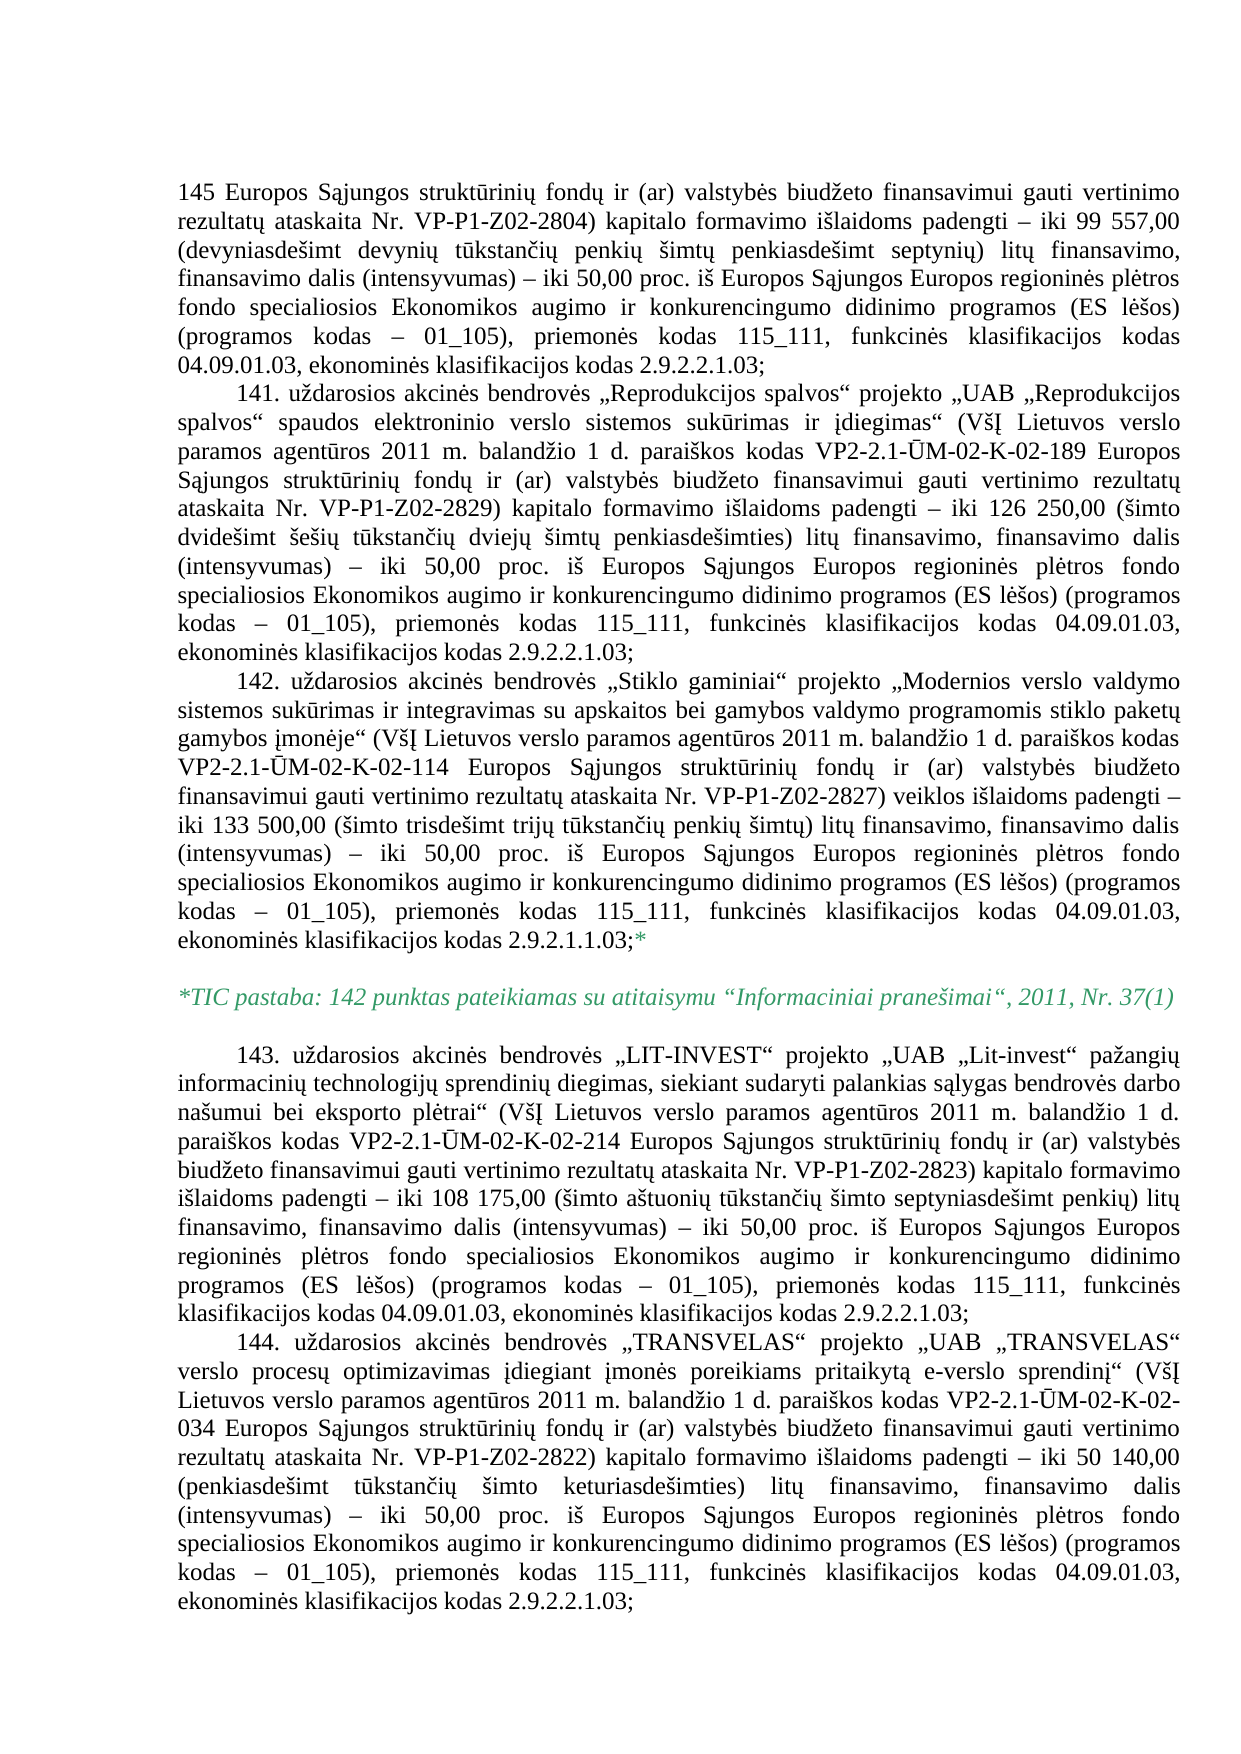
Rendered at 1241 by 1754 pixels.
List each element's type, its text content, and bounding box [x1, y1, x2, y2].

text 142. uždarosios akcinės bendrovės „Stiklo gaminiai“ projekto „Modernios verslo valdymo sistemos sukūrimas ir integravimas su apskaitos bei gamybos valdymo programomis stiklo paketų gamybos įmonėje“ (VšĮ Lietuvos verslo paramos agentūros 2011 m. balandžio 1 d. paraiškos kodas VP2-2.1-ŪM-02-K-02-114 Europos Sąjungos struktūrinių fondų ir (ar) valstybės biudžeto finansavimui gauti vertinimo rezultatų ataskaita Nr. VP-P1-Z02-2827) veiklos išlaidoms padengti – iki 133 500,00 (šimto trisdešimt trijų tūkstančių penkių šimtų) litų finansavimo, finansavimo dalis (intensyvumas) – iki 50,00 proc. iš Europos Sąjungos Europos regioninės plėtros fondo specialiosios Ekonomikos augimo ir konkurencingumo didinimo programos (ES lėšos) (programos kodas – 01_105), priemonės kodas 115_111, funkcinės klasifikacijos kodas 04.09.01.03, ekonominės klasifikacijos kodas 2.9.2.1.1.03;* [177, 666, 1181, 953]
text 145 Europos Sąjungos struktūrinių fondų ir (ar) valstybės biudžeto finansavimui gauti vertinimo rezultatų ataskaita Nr. VP-P1-Z02-2804) kapitalo formavimo išlaidoms padengti – iki 99 557,00 (devyniasdešimt devynių tūkstančių penkių šimtų penkiasdešimt septynių) litų finansavimo, finansavimo dalis (intensyvumas) – iki 50,00 proc. iš Europos Sąjungos Europos regioninės plėtros fondo specialiosios Ekonomikos augimo ir konkurencingumo didinimo programos (ES lėšos) (programos kodas – 01_105), priemonės kodas 115_111, funkcinės klasifikacijos kodas 04.09.01.03, ekonominės klasifikacijos kodas 2.9.2.2.1.03; [177, 177, 1181, 378]
text *TIC pastaba: 142 punktas pateikiamas su atitaisymu “Informaciniai pranešimai“, 2011, Nr. 37(1) [177, 982, 1181, 1011]
text 144. uždarosios akcinės bendrovės „TRANSVELAS“ projekto „UAB „TRANSVELAS“ verslo procesų optimizavimas įdiegiant įmonės poreikiams pritaikytą e-verslo sprendinį“ (VšĮ Lietuvos verslo paramos agentūros 2011 m. balandžio 1 d. paraiškos kodas VP2-2.1-ŪM-02-K-02-034 Europos Sąjungos struktūrinių fondų ir (ar) valstybės biudžeto finansavimui gauti vertinimo rezultatų ataskaita Nr. VP-P1-Z02-2822) kapitalo formavimo išlaidoms padengti – iki 50 140,00 (penkiasdešimt tūkstančių šimto keturiasdešimties) litų finansavimo, finansavimo dalis (intensyvumas) – iki 50,00 proc. iš Europos Sąjungos Europos regioninės plėtros fondo specialiosios Ekonomikos augimo ir konkurencingumo didinimo programos (ES lėšos) (programos kodas – 01_105), priemonės kodas 115_111, funkcinės klasifikacijos kodas 04.09.01.03, ekonominės klasifikacijos kodas 2.9.2.2.1.03; [177, 1327, 1181, 1615]
text 143. uždarosios akcinės bendrovės „LIT-INVEST“ projekto „UAB „Lit-invest“ pažangių informacinių technologijų sprendinių diegimas, siekiant sudaryti palankias sąlygas bendrovės darbo našumui bei eksporto plėtrai“ (VšĮ Lietuvos verslo paramos agentūros 2011 m. balandžio 1 d. paraiškos kodas VP2-2.1-ŪM-02-K-02-214 Europos Sąjungos struktūrinių fondų ir (ar) valstybės biudžeto finansavimui gauti vertinimo rezultatų ataskaita Nr. VP-P1-Z02-2823) kapitalo formavimo išlaidoms padengti – iki 108 175,00 (šimto aštuonių tūkstančių šimto septyniasdešimt penkių) litų finansavimo, finansavimo dalis (intensyvumas) – iki 50,00 proc. iš Europos Sąjungos Europos regioninės plėtros fondo specialiosios Ekonomikos augimo ir konkurencingumo didinimo programos (ES lėšos) (programos kodas – 01_105), priemonės kodas 115_111, funkcinės klasifikacijos kodas 04.09.01.03, ekonominės klasifikacijos kodas 2.9.2.2.1.03; [177, 1040, 1181, 1327]
text 141. uždarosios akcinės bendrovės „Reprodukcijos spalvos“ projekto „UAB „Reprodukcijos spalvos“ spaudos elektroninio verslo sistemos sukūrimas ir įdiegimas“ (VšĮ Lietuvos verslo paramos agentūros 2011 m. balandžio 1 d. paraiškos kodas VP2-2.1-ŪM-02-K-02-189 Europos Sąjungos struktūrinių fondų ir (ar) valstybės biudžeto finansavimui gauti vertinimo rezultatų ataskaita Nr. VP-P1-Z02-2829) kapitalo formavimo išlaidoms padengti – iki 126 250,00 (šimto dvidešimt šešių tūkstančių dviejų šimtų penkiasdešimties) litų finansavimo, finansavimo dalis (intensyvumas) – iki 50,00 proc. iš Europos Sąjungos Europos regioninės plėtros fondo specialiosios Ekonomikos augimo ir konkurencingumo didinimo programos (ES lėšos) (programos kodas – 01_105), priemonės kodas 115_111, funkcinės klasifikacijos kodas 04.09.01.03, ekonominės klasifikacijos kodas 2.9.2.2.1.03; [177, 378, 1181, 666]
